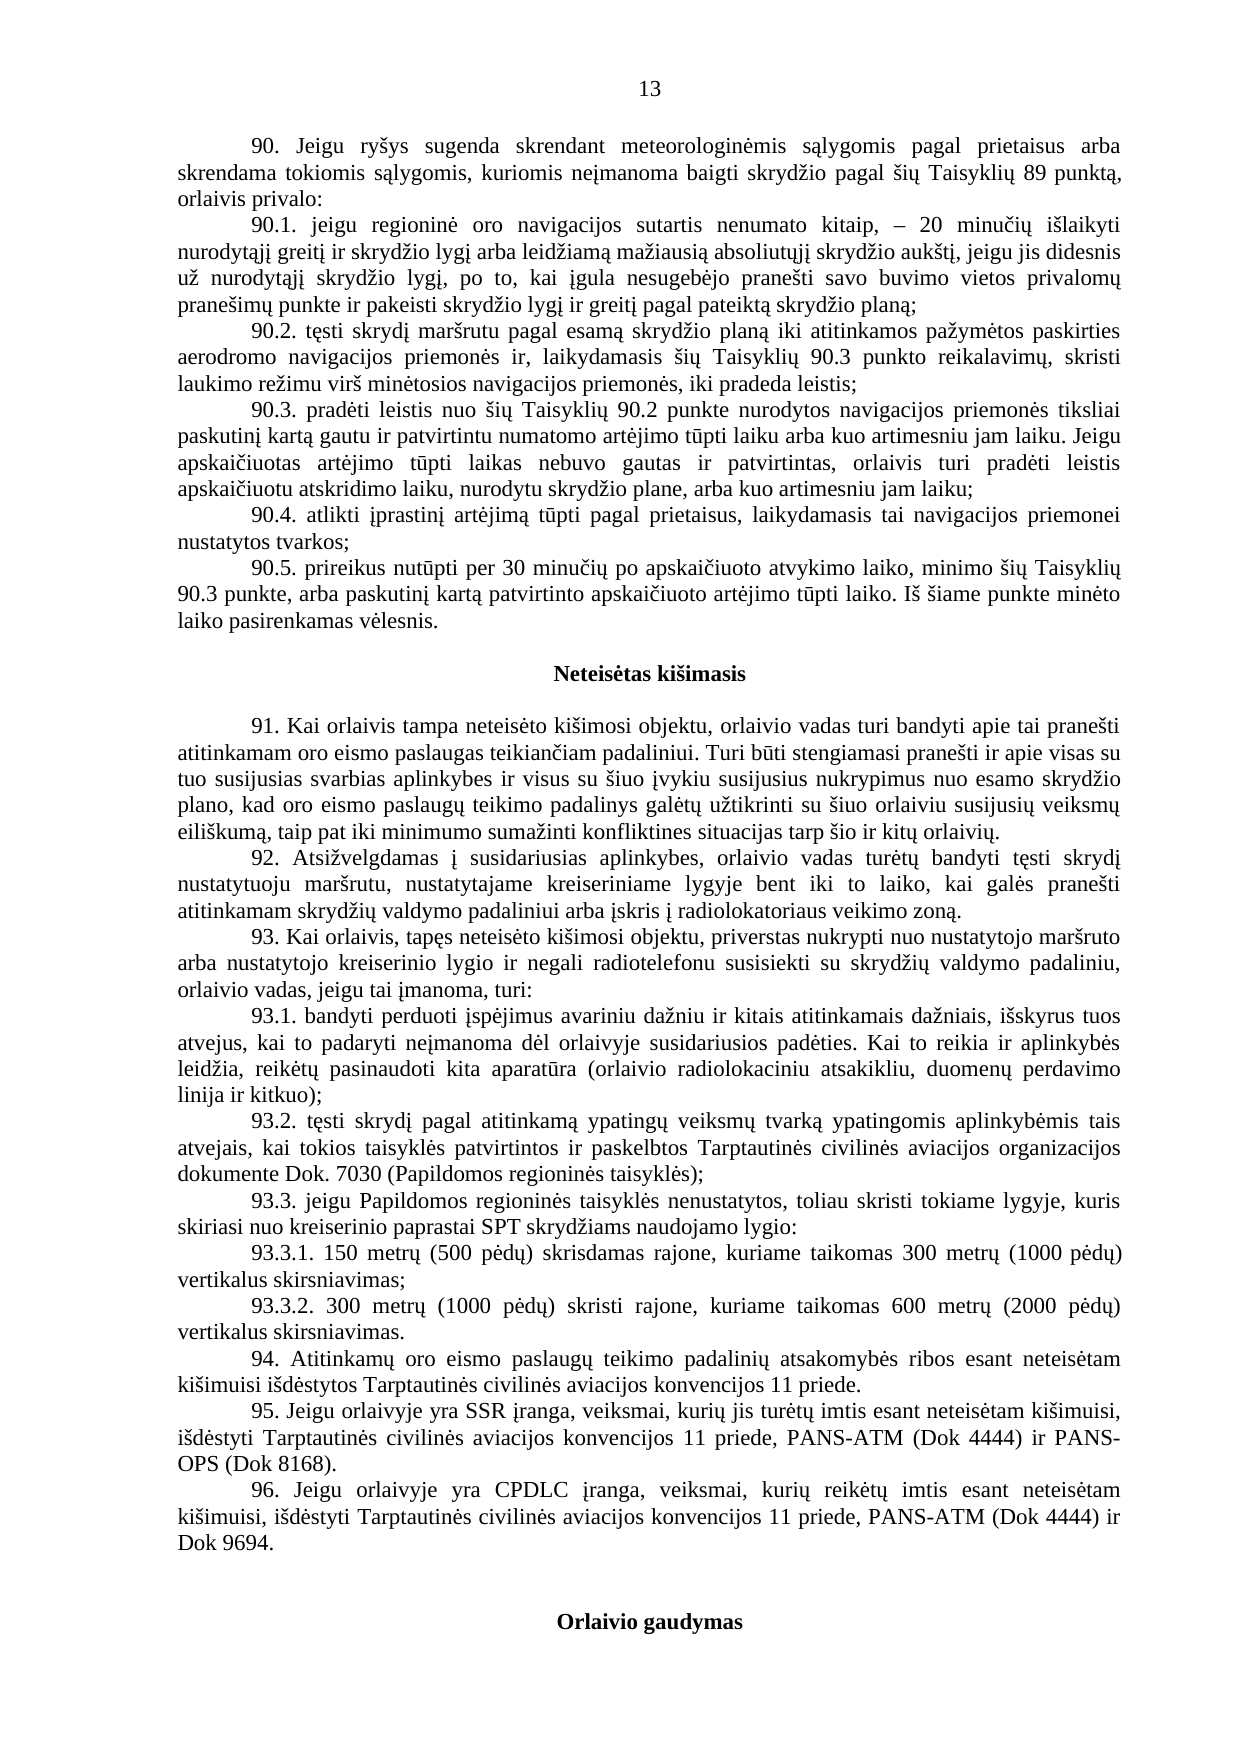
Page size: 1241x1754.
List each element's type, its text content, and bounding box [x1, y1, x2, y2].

text 96. Jeigu orlaivyje yra CPDLC įranga, veiksmai, kurių reikėtų imtis esant neteisėtam kišimuisi, išdėstyti Tarptautinės civilinės aviacijos konvencijos 11 priede, PANS-ATM (Dok 4444) ir Dok 9694. [177, 1477, 1122, 1556]
text 94. Atitinkamų oro eismo paslaugų teikimo padalinių atsakomybės ribos esant neteisėtam kišimuisi išdėstytos Tarptautinės civilinės aviacijos konvencijos 11 priede. [177, 1345, 1122, 1397]
text 93.3.2. 300 metrų (1000 pėdų) skristi rajone, kuriame taikomas 600 metrų (2000 pėdų) vertikalus skirsniavimas. [177, 1292, 1122, 1345]
text 93.3. jeigu Papildomos regioninės taisyklės nenustatytos, toliau skristi tokiame lygyje, kuris skiriasi nuo kreiserinio paprastai SPT skrydžiams naudojamo lygio: [177, 1187, 1122, 1239]
text 92. Atsižvelgdamas į susidariusias aplinkybes, orlaivio vadas turėtų bandyti tęsti skrydį nustatytuoju maršrutu, nustatytajame kreiseriniame lygyje bent iki to laiko, kai galės pranešti atitinkamam skrydžių valdymo padaliniui arba įskris į radiolokatoriaus veikimo zoną. [177, 844, 1122, 923]
text 90. Jeigu ryšys sugenda skrendant meteorologinėmis sąlygomis pagal prietaisus arba skrendama tokiomis sąlygomis, kuriomis neįmanoma baigti skrydžio pagal šių Taisyklių 89 punktą, orlaivis privalo: [177, 132, 1122, 212]
text 93. Kai orlaivis, tapęs neteisėto kišimosi objektu, priverstas nukrypti nuo nustatytojo maršruto arba nustatytojo kreiserinio lygio ir negali radiotelefonu susisiekti su skrydžių valdymo padaliniu, orlaivio vadas, jeigu tai įmanoma, turi: [177, 923, 1122, 1002]
subtitle Neteisėtas kišimasis [177, 659, 1122, 686]
text 93.2. tęsti skrydį pagal atitinkamą ypatingų veiksmų tvarką ypatingomis aplinkybėmis tais atvejais, kai tokios taisyklės patvirtintos ir paskelbtos Tarptautinės civilinės aviacijos organizacijos dokumente Dok. 7030 (Papildomos regioninės taisyklės); [177, 1108, 1122, 1187]
text 93.1. bandyti perduoti įspėjimus avariniu dažniu ir kitais atitinkamais dažniais, išskyrus tuos atvejus, kai to padaryti neįmanoma dėl orlaivyje susidariusios padėties. Kai to reikia ir aplinkybės leidžia, reikėtų pasinaudoti kita aparatūra (orlaivio radiolokaciniu atsakikliu, duomenų perdavimo linija ir kitkuo); [177, 1002, 1122, 1108]
text Orlaivio gaudymas [177, 1608, 1122, 1635]
text 90.2. tęsti skrydį maršrutu pagal esamą skrydžio planą iki atitinkamos pažymėtos paskirties aerodromo navigacijos priemonės ir, laikydamasis šių Taisyklių 90.3 punkto reikalavimų, skristi laukimo režimu virš minėtosios navigacijos priemonės, iki pradeda leistis; [177, 317, 1122, 396]
text 90.3. pradėti leistis nuo šių Taisyklių 90.2 punkte nurodytos navigacijos priemonės tiksliai paskutinį kartą gautu ir patvirtintu numatomo artėjimo tūpti laiku arba kuo artimesniu jam laiku. Jeigu apskaičiuotas artėjimo tūpti laikas nebuvo gautas ir patvirtintas, orlaivis turi pradėti leistis apskaičiuotu atskridimo laiku, nurodytu skrydžio plane, arba kuo artimesniu jam laiku; [177, 396, 1122, 501]
text 90.1. jeigu regioninė oro navigacijos sutartis nenumato kitaip, – 20 minučių išlaikyti nurodytąjį greitį ir skrydžio lygį arba leidžiamą mažiausią absoliutųjį skrydžio aukštį, jeigu jis didesnis už nurodytąjį skrydžio lygį, po to, kai įgula nesugebėjo pranešti savo buvimo vietos privalomų pranešimų punkte ir pakeisti skrydžio lygį ir greitį pagal pateiktą skrydžio planą; [177, 212, 1122, 317]
text 90.4. atlikti įprastinį artėjimą tūpti pagal prietaisus, laikydamasis tai navigacijos priemonei nustatytos tvarkos; [177, 501, 1122, 554]
text 90.5. prireikus nutūpti per 30 minučių po apskaičiuoto atvykimo laiko, minimo šių Taisyklių 90.3 punkte, arba paskutinį kartą patvirtinto apskaičiuoto artėjimo tūpti laiko. Iš šiame punkte minėto laiko pasirenkamas vėlesnis. [177, 554, 1122, 633]
text 95. Jeigu orlaivyje yra SSR įranga, veiksmai, kurių jis turėtų imtis esant neteisėtam kišimuisi, išdėstyti Tarptautinės civilinės aviacijos konvencijos 11 priede, PANS-ATM (Dok 4444) ir PANS-OPS (Dok 8168). [177, 1397, 1122, 1477]
text 93.3.1. 150 metrų (500 pėdų) skrisdamas rajone, kuriame taikomas 300 metrų (1000 pėdų) vertikalus skirsniavimas; [177, 1239, 1122, 1292]
text 91. Kai orlaivis tampa neteisėto kišimosi objektu, orlaivio vadas turi bandyti apie tai pranešti atitinkamam oro eismo paslaugas teikiančiam padaliniui. Turi būti stengiamasi pranešti ir apie visas su tuo susijusias svarbias aplinkybes ir visus su šiuo įvykiu susijusius nukrypimus nuo esamo skrydžio plano, kad oro eismo paslaugų teikimo padalinys galėtų užtikrinti su šiuo orlaiviu susijusių veiksmų eiliškumą, taip pat iki minimumo sumažinti konfliktines situacijas tarp šio ir kitų orlaivių. [177, 712, 1122, 844]
